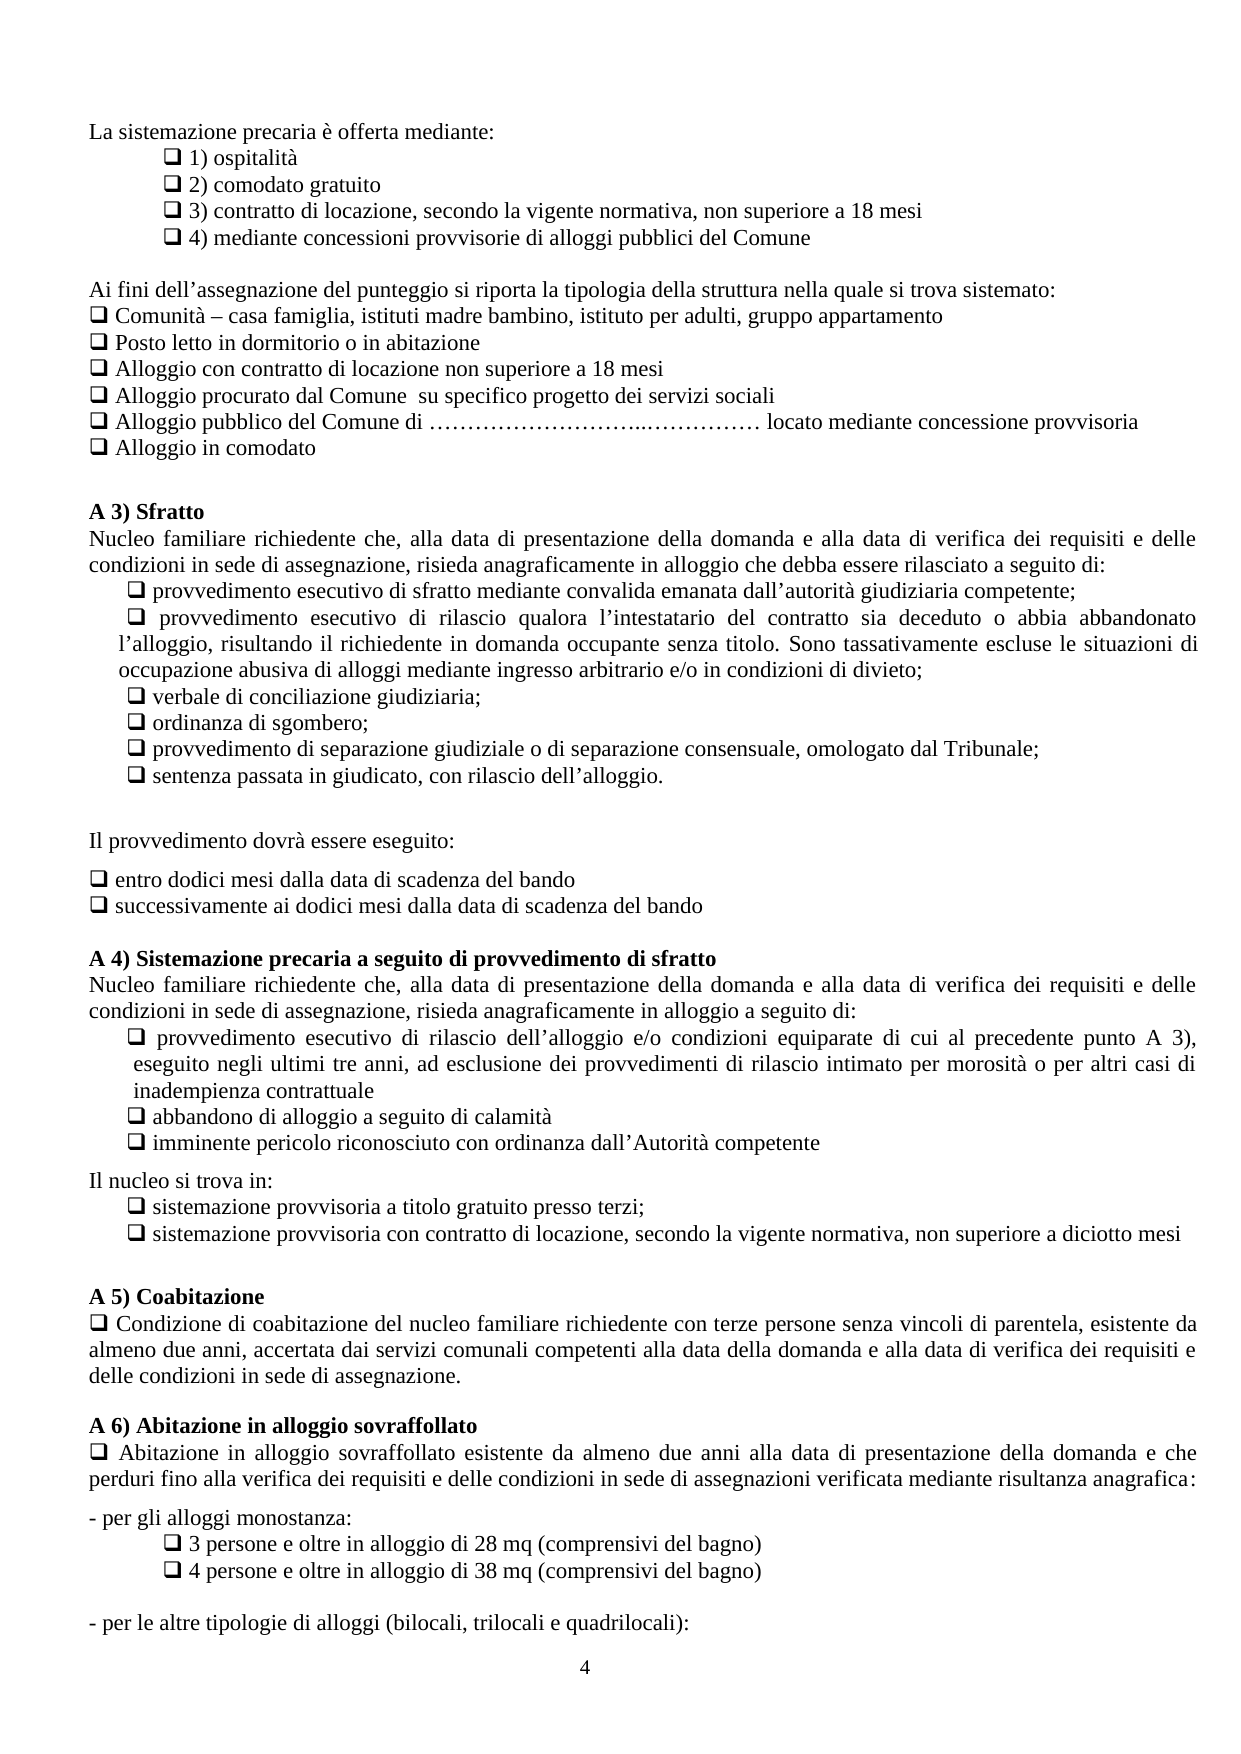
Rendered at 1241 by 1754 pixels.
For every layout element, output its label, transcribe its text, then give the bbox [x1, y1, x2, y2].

text A 4) Sistemazione precaria a seguito di provvedimento di sfratto [89, 945, 1199, 971]
text  Alloggio con contratto di locazione non superiore a 18 mesi [89, 355, 1199, 382]
text  1) ospitalità [89, 144, 1199, 171]
text  Comunità – casa famiglia, istituti madre bambino, istituto per adulti, gruppo appartamento [89, 303, 1199, 329]
text  entro dodici mesi dalla data di scadenza del bando [89, 866, 1199, 892]
subtitle A 3) Sfratto [89, 487, 1199, 524]
text Ai fini dell’assegnazione del punteggio si riporta la tipologia della struttura nella quale si trova sistemato: [89, 276, 1199, 303]
text  imminente pericolo riconosciuto con ordinanza dall’Autorità competente [89, 1129, 1199, 1156]
text  4 persone e oltre in alloggio di 38 mq (comprensivi del bagno) [162, 1557, 1199, 1583]
text  successivamente ai dodici mesi dalla data di scadenza del bando [89, 892, 1199, 918]
text  provvedimento esecutivo di sfratto mediante convalida emanata dall’autorità giudiziaria competente; [89, 577, 1199, 604]
text - per gli alloggi monostanza: [89, 1504, 1199, 1530]
text  provvedimento esecutivo di rilascio dell’alloggio e/o condizioni equiparate di cui al precedente punto A 3), eseguito negli ultimi tre anni, ad esclusione dei provvedimenti di rilascio intimato per morosità o per altri casi di inadempienza contrattuale [89, 1024, 1199, 1103]
text  Condizione di coabitazione del nucleo familiare richiedente con terze persone senza vincoli di parentela, esistente da almeno due anni, accertata dai servizi comunali competenti alla data della domanda e alla data di verifica dei requisiti e delle condizioni in sede di assegnazione. [89, 1310, 1199, 1389]
text  sentenza passata in giudicato, con rilascio dell’alloggio. [89, 762, 1199, 788]
text La sistemazione precaria è offerta mediante: [89, 118, 1199, 144]
text - per le altre tipologie di alloggi (bilocali, trilocali e quadrilocali): [89, 1609, 1199, 1636]
text  verbale di conciliazione giudiziaria; [89, 683, 1199, 709]
text  Alloggio pubblico del Comune di ………………………..…………… locato mediante concessione provvisoria [89, 408, 1199, 434]
text  4) mediante concessioni provvisorie di alloggi pubblici del Comune [89, 223, 1199, 250]
text  sistemazione provvisoria con contratto di locazione, secondo la vigente normativa, non superiore a diciotto mesi [126, 1219, 1199, 1246]
text Il provvedimento dovrà essere eseguito: [89, 827, 1199, 853]
text  2) comodato gratuito [89, 171, 1199, 197]
text  3 persone e oltre in alloggio di 28 mq (comprensivi del bagno) [162, 1530, 1199, 1557]
text  abbandono di alloggio a seguito di calamità [89, 1103, 1199, 1129]
text  provvedimento esecutivo di rilascio qualora l’intestatario del contratto sia deceduto o abbia abbandonato l’alloggio, risultando il richiedente in domanda occupante senza titolo. Sono tassativamente escluse le situazioni di occupazione abusiva di alloggi mediante ingresso arbitrario e/o in condizioni di divieto; [118, 604, 1199, 683]
text  Abitazione in alloggio sovraffollato esistente da almeno due anni alla data di presentazione della domanda e che perduri fino alla verifica dei requisiti e delle condizioni in sede di assegnazioni verificata mediante risultanza anagrafica: [89, 1439, 1199, 1492]
text  provvedimento di separazione giudiziale o di separazione consensuale, omologato dal Tribunale; [89, 735, 1199, 762]
text Nucleo familiare richiedente che, alla data di presentazione della domanda e alla data di verifica dei requisiti e delle condizioni in sede di assegnazione, risieda anagraficamente in alloggio che debba essere rilasciato a seguito di: [89, 524, 1199, 577]
text  Alloggio in comodato [89, 434, 1199, 461]
text  3) contratto di locazione, secondo la vigente normativa, non superiore a 18 mesi [89, 197, 1199, 223]
text Nucleo familiare richiedente che, alla data di presentazione della domanda e alla data di verifica dei requisiti e delle condizioni in sede di assegnazione, risieda anagraficamente in alloggio a seguito di: [89, 971, 1199, 1024]
subtitle A 6) Abitazione in alloggio sovraffollato [89, 1401, 1199, 1439]
text  sistemazione provvisoria a titolo gratuito presso terzi; [126, 1193, 1199, 1219]
subtitle A 5) Coabitazione [89, 1272, 1199, 1310]
text  ordinanza di sgombero; [89, 709, 1199, 735]
text Il nucleo si trova in: [89, 1156, 1199, 1193]
text  Alloggio procurato dal Comune su specifico progetto dei servizi sociali [89, 382, 1199, 408]
text  Posto letto in dormitorio o in abitazione [89, 329, 1199, 355]
